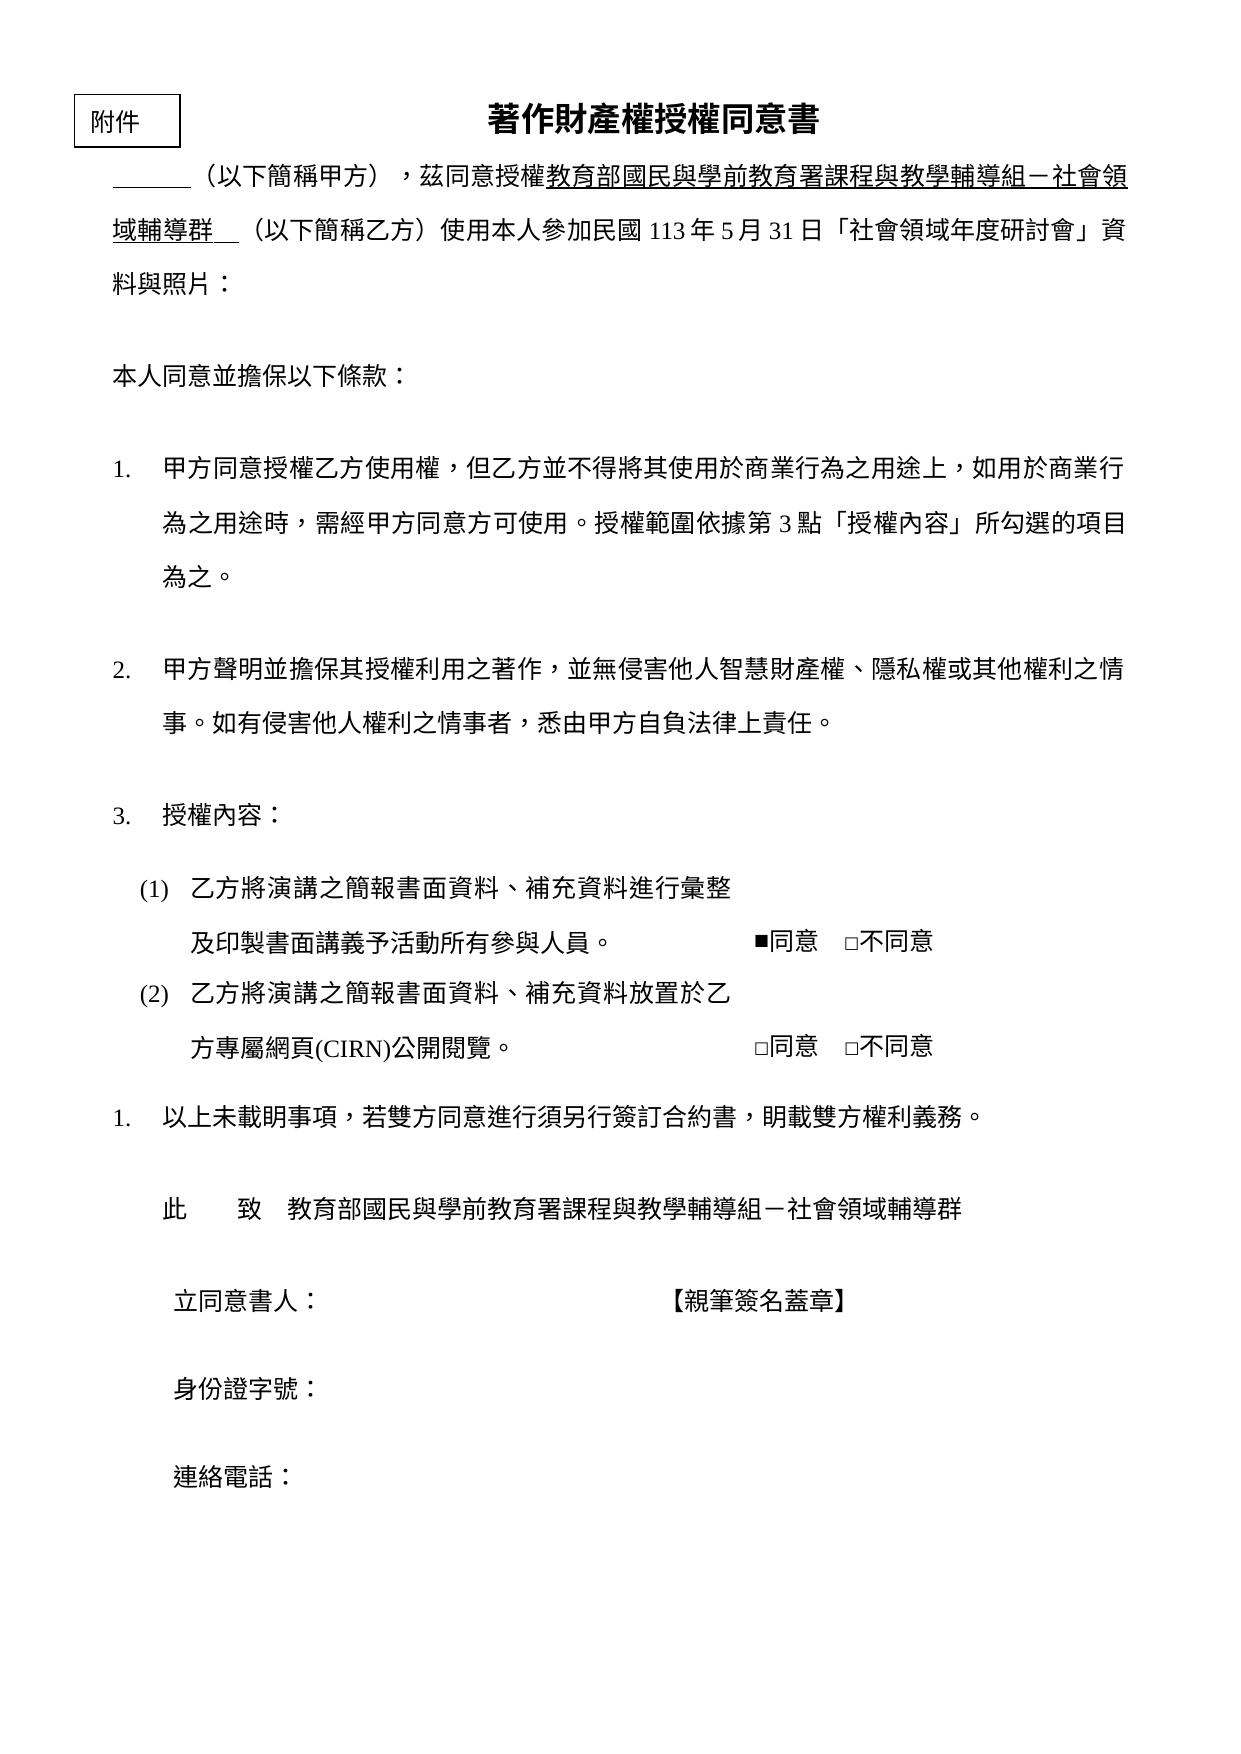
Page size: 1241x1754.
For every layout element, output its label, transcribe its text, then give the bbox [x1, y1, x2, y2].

list 甲方同意授權乙方使用權，但乙方並不得將其使用於商業行為之用途上，如用於商業行為之用途時，需經甲方同意方可使用。授權範圍依據第3點「授權內容」所勾選的項目為之。 [112, 449, 1128, 594]
list 以上未載眀事項，若雙方同意進行須另行簽訂合約書，眀載雙方權利義務。 [112, 1097, 1128, 1133]
text 本人同意並擔保以下條款： [112, 357, 1128, 393]
list 授權內容： [112, 796, 1128, 832]
text 附件一 [90, 103, 164, 139]
text （以下簡稱甲方），茲同意授權教育部國民與學前教育署課程與教學輔導組－社會領域輔導群 （以下簡稱乙方）使用本人參加民國113年5月31日「社會領域年度研討會」資料與照片： [112, 156, 1128, 301]
text 著作財產權授權同意書 [75, 95, 179, 146]
text 此 致 教育部國民與學前教育署課程與教學輔導組－社會領域輔導群 [162, 1189, 1128, 1225]
table_cell 乙方將演講之簡報書面資料、補充資料放置於乙方專屬網頁(CIRN)公開閱覽。 [128, 974, 743, 1078]
table_cell 連絡電話： [163, 1438, 348, 1526]
table_header 【親筆簽名蓋章】 [348, 1262, 1028, 1350]
table_header 乙方將演講之簡報書面資料、補充資料進行彙整及印製書面講義予活動所有參與人員。 [128, 869, 743, 974]
table_header 立同意書人： [163, 1262, 348, 1350]
table_cell [348, 1350, 1028, 1438]
table_cell 身份證字號： [163, 1350, 348, 1438]
list 甲方聲明並擔保其授權利用之著作，並無侵害他人智慧財產權、隱私權或其他權利之情事。如有侵害他人權利之情事者，悉由甲方自負法律上責任。 [112, 649, 1128, 740]
text 著作財產權授權同意書 [112, 75, 1128, 137]
table_header ■同意 ☐不同意 [743, 869, 979, 974]
table_cell [348, 1438, 1028, 1526]
table_cell ☐同意 ☐不同意 [743, 974, 979, 1078]
